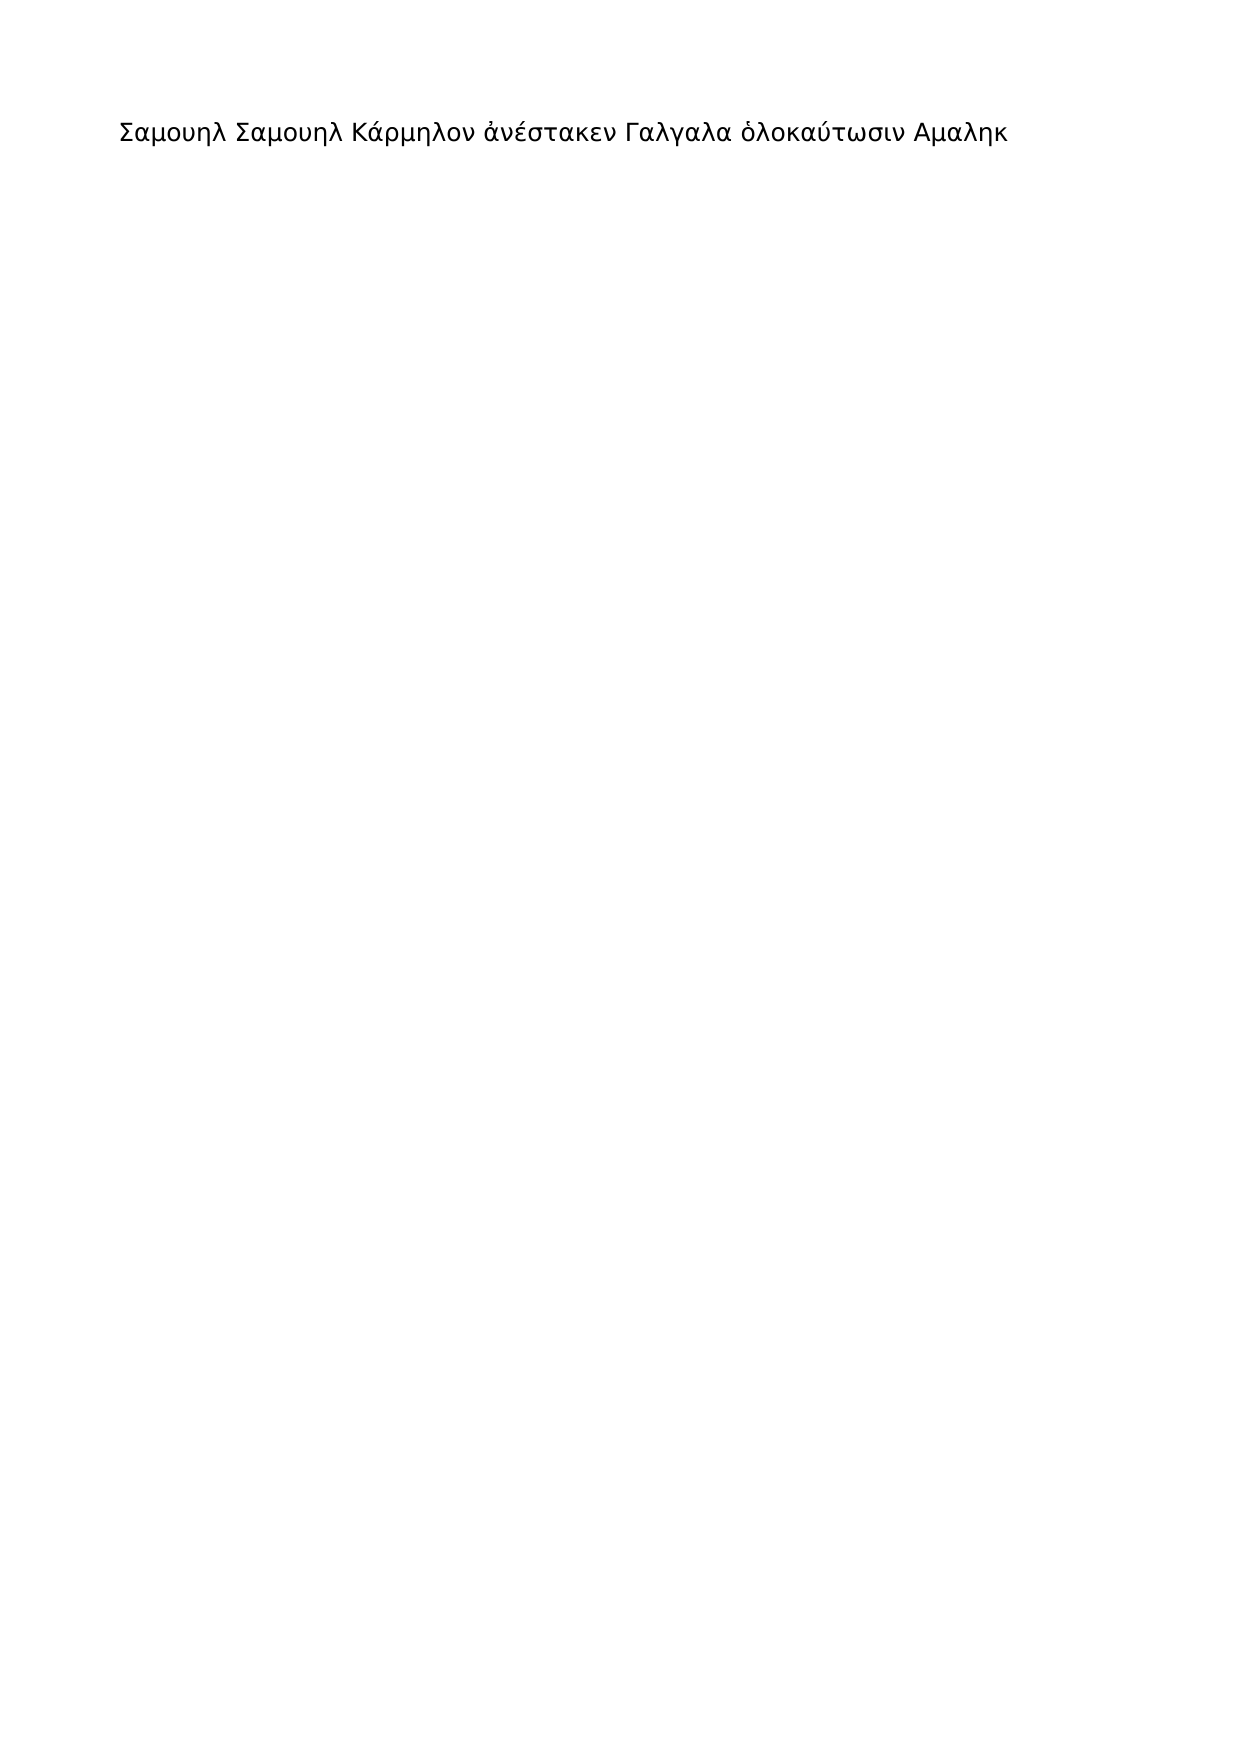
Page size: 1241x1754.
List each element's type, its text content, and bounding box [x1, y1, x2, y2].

text Σαμουηλ Σαμουηλ Κάρμηλον ἀνέστακεν Γαλγαλα ὁλοκαύτωσιν Αμαληκ [118, 118, 1122, 147]
